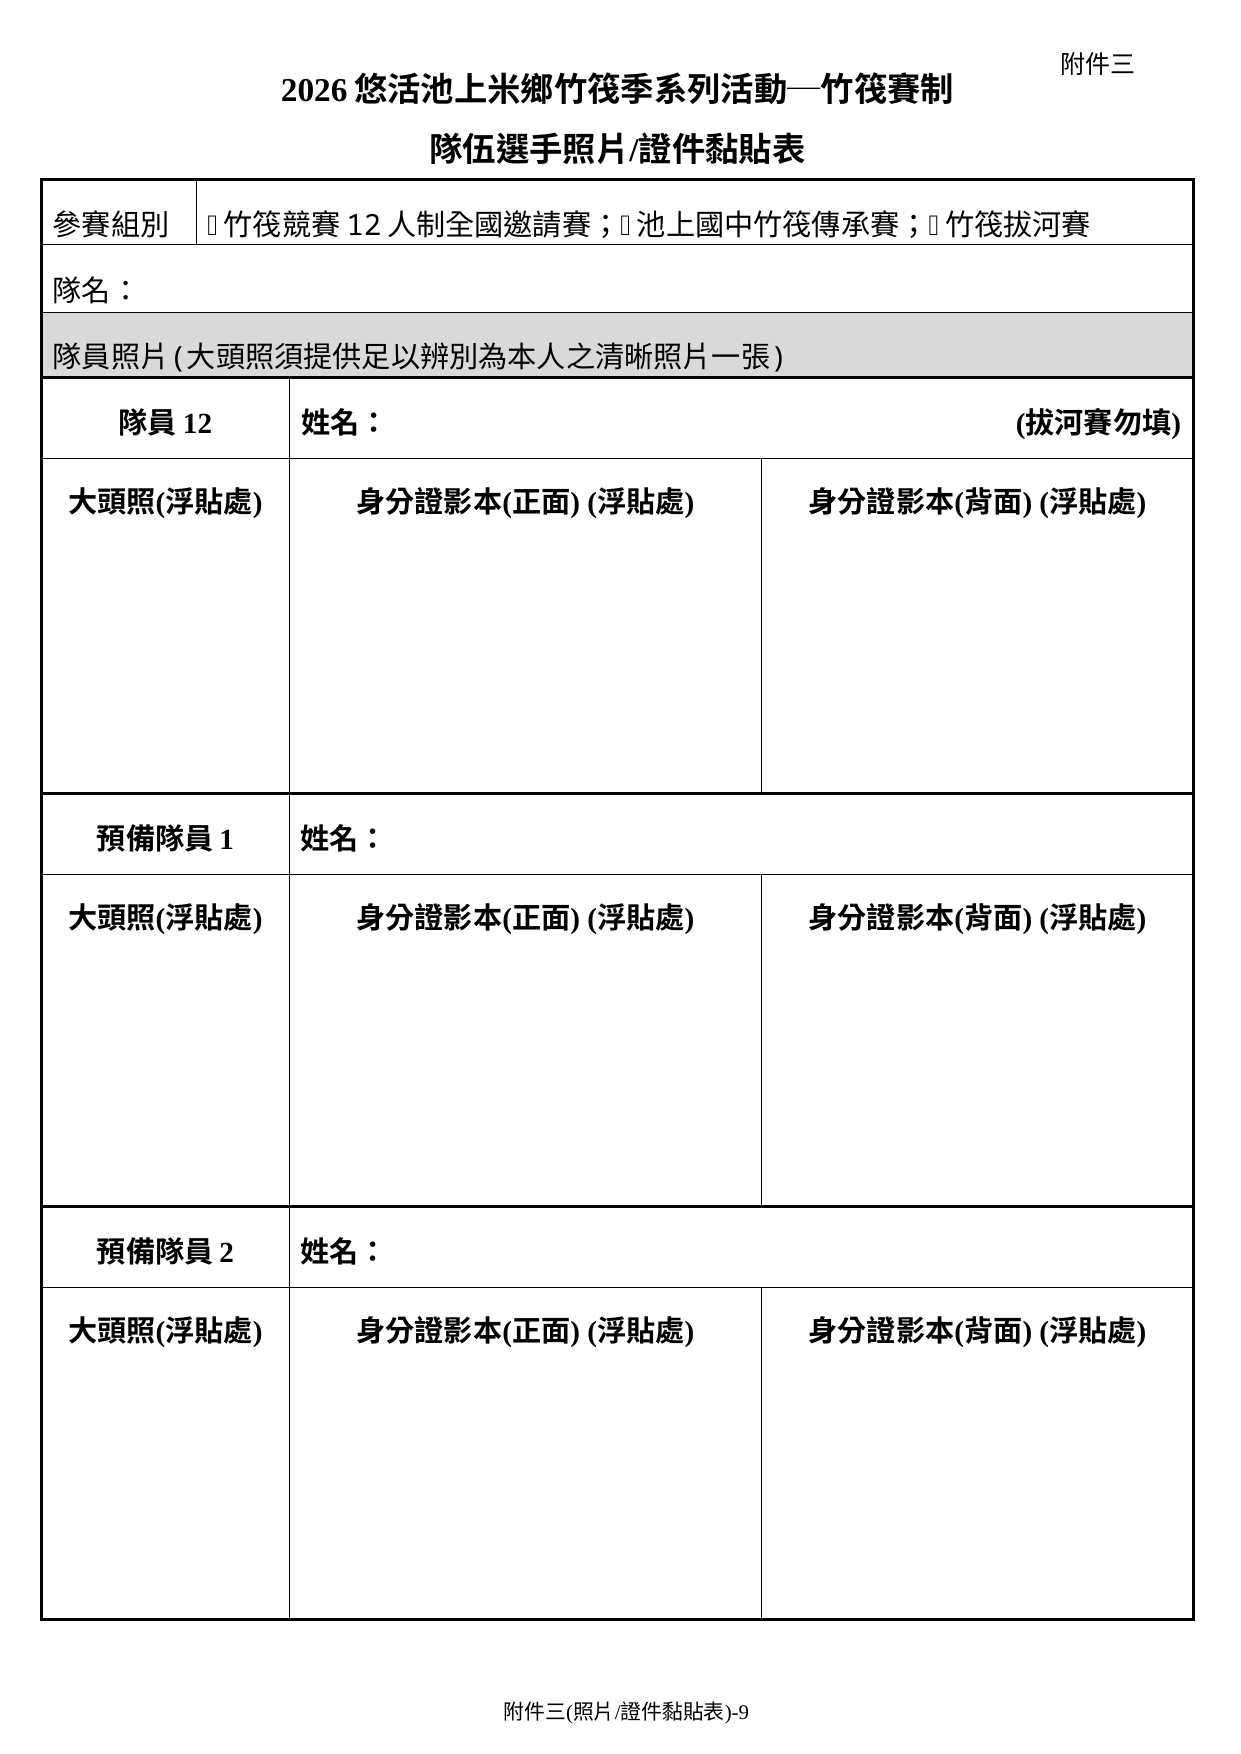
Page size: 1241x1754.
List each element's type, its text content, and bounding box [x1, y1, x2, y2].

table_cell 大頭照(浮貼處) [43, 459, 289, 792]
table_cell 隊名： [43, 245, 1192, 312]
table_cell c竹筏競賽12人制全國邀請賽；c池上國中竹筏傳承賽；c竹筏拔河賽 [197, 181, 1192, 243]
table_cell 大頭照(浮貼處) [43, 1288, 289, 1618]
table_cell 姓名： (拔河賽勿填) [290, 379, 1192, 458]
table_cell 身分證影本(背面) (浮貼處) [762, 1288, 1192, 1618]
table_cell 大頭照(浮貼處) [43, 875, 289, 1205]
table_cell 姓名： [290, 1208, 1192, 1287]
table_cell 身分證影本(正面) (浮貼處) [290, 1288, 761, 1618]
table_cell 身分證影本(背面) (浮貼處) [762, 875, 1192, 1205]
table_cell 預備隊員1 [43, 795, 289, 874]
table_header 2026悠活池上米鄉竹筏季系列活動─竹筏賽制 隊伍選手照片/證件黏貼表 [41, 37, 1193, 178]
table_cell 隊員12 [43, 379, 289, 458]
table_cell 身分證影本(正面) (浮貼處) [290, 459, 761, 792]
table_cell 預備隊員2 [43, 1208, 289, 1287]
table_cell 隊員照片(大頭照須提供足以辨別為本人之清晰照片一張) [43, 313, 1192, 376]
table_cell 參賽組別 [43, 181, 196, 243]
table_cell 身分證影本(正面) (浮貼處) [290, 875, 761, 1205]
table_cell 姓名： [290, 795, 1192, 874]
table_cell 身分證影本(背面) (浮貼處) [762, 459, 1192, 792]
